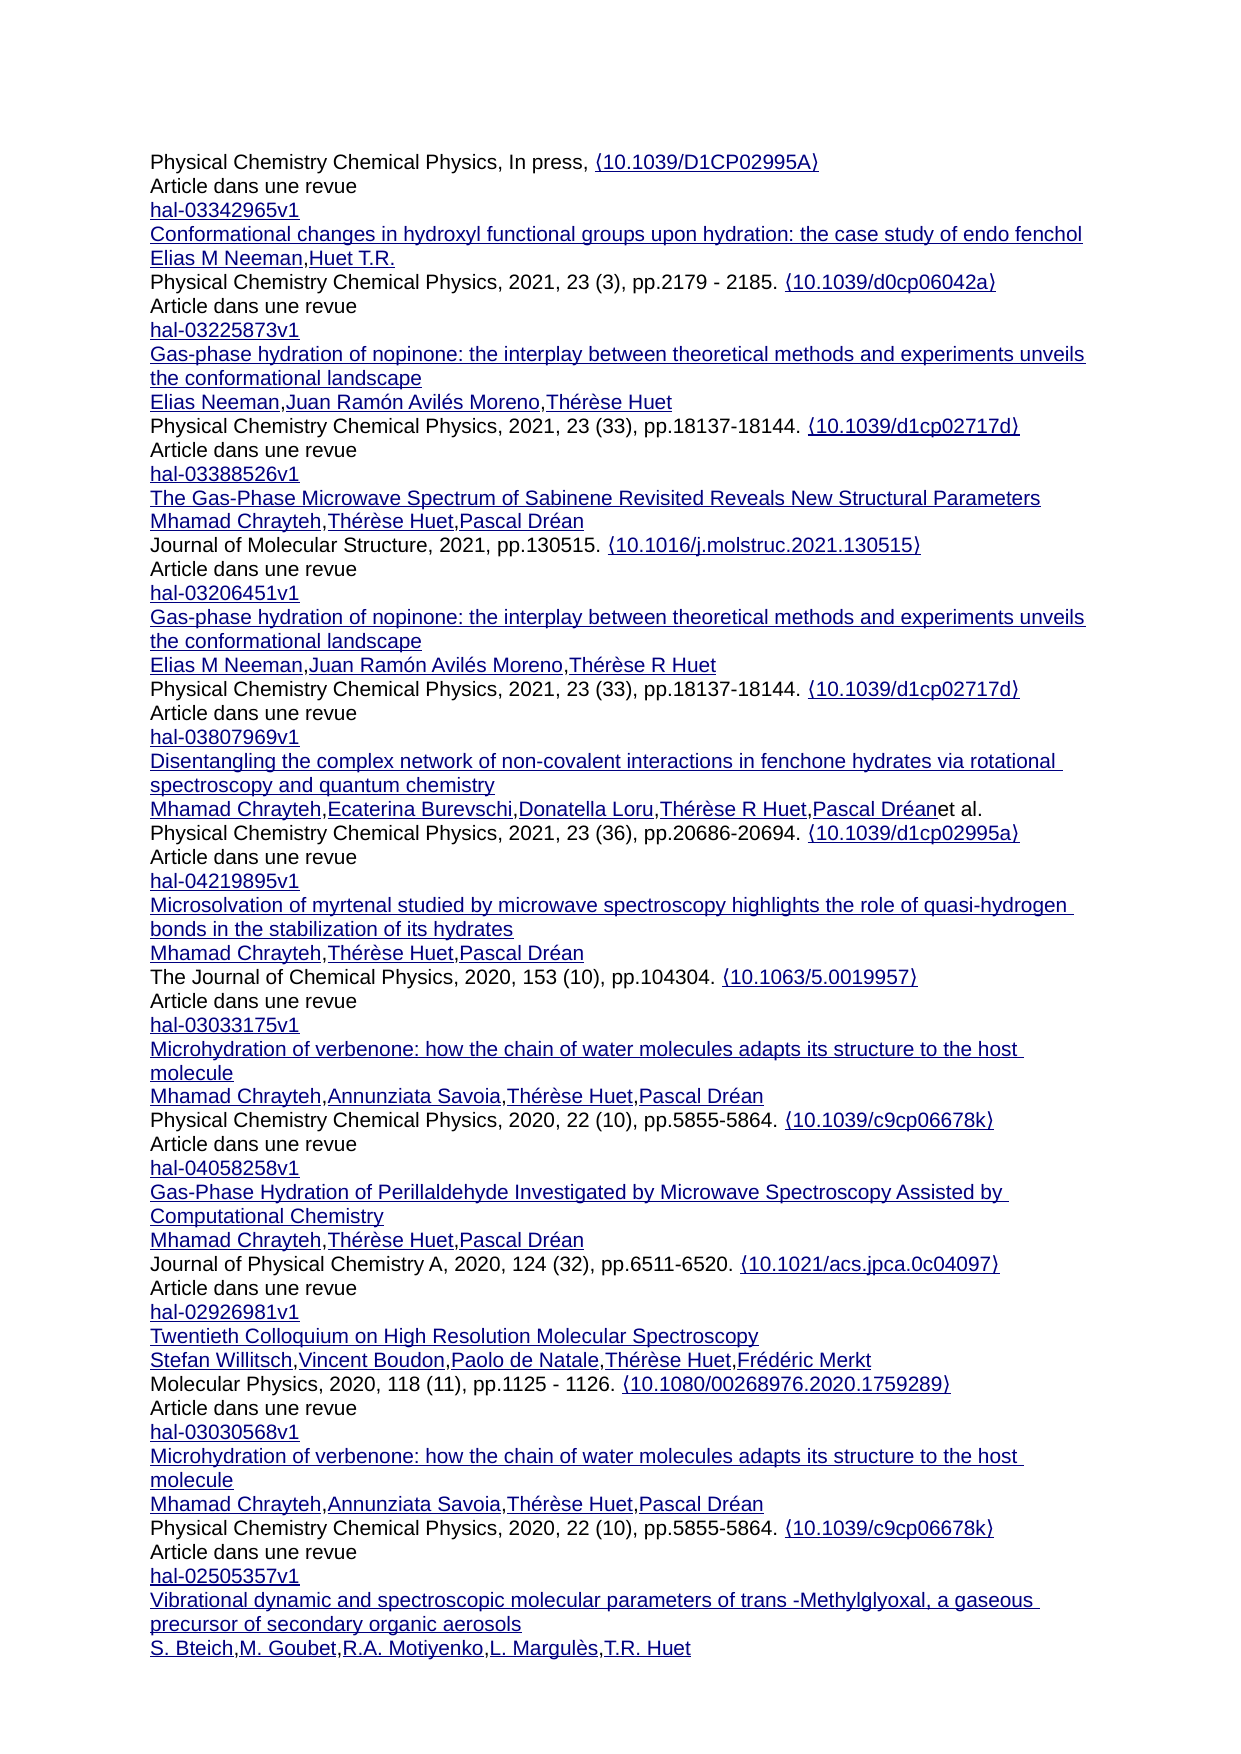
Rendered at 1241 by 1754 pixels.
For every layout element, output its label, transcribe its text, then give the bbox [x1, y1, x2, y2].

table_cell Twentieth Colloquium on High Resolution Molecular Spectroscopy Stefan Willitsch,Vincent Boudon,Paolo de Natale,Thérèse Huet,Frédéric Merkt Molecular Physics, 2020, 118 (11), pp.1125 - 1126. ⟨10.1080/00268976.2020.1759289⟩ Article dans une revue hal-03030568v1 [150, 1324, 1090, 1444]
table_cell Conformational changes in hydroxyl functional groups upon hydration: the case study of endo fenchol Elias M Neeman,Huet T.R. Physical Chemistry Chemical Physics, 2021, 23 (3), pp.2179 - 2185. ⟨10.1039/d0cp06042a⟩ Article dans une revue hal-03225873v1 [150, 222, 1090, 342]
table_cell Microhydration of verbenone: how the chain of water molecules adapts its structure to the host molecule Mhamad Chrayteh,Annunziata Savoia,Thérèse Huet,Pascal Dréan Physical Chemistry Chemical Physics, 2020, 22 (10), pp.5855-5864. ⟨10.1039/c9cp06678k⟩ Article dans une revue hal-04058258v1 [150, 1036, 1090, 1180]
table_cell The Gas-Phase Microwave Spectrum of Sabinene Revisited Reveals New Structural Parameters Mhamad Chrayteh,Thérèse Huet,Pascal Dréan Journal of Molecular Structure, 2021, pp.130515. ⟨10.1016/j.molstruc.2021.130515⟩ Article dans une revue hal-03206451v1 [150, 485, 1090, 605]
table_cell Vibrational dynamic and spectroscopic molecular parameters of trans -Methylglyoxal, a gaseous precursor of secondary organic aerosols S. Bteich,M. Goubet,R.A. Motiyenko,L. Margulès,T.R. Huet [150, 1588, 1090, 1659]
table_cell Microsolvation of myrtenal studied by microwave spectroscopy highlights the role of quasi-hydrogen bonds in the stabilization of its hydrates Mhamad Chrayteh,Thérèse Huet,Pascal Dréan The Journal of Chemical Physics, 2020, 153 (10), pp.104304. ⟨10.1063/5.0019957⟩ Article dans une revue hal-03033175v1 [150, 893, 1090, 1036]
table_cell Disentangling the complex network of non-covalent interactions in fenchone hydrates via rotational spectroscopy and quantum chemistry Mhamad Chrayteh,Ecaterina Burevschi,Donatella Loru,Thérèse R Huet,Pascal Dréanet al. Physical Chemistry Chemical Physics, 2021, 23 (36), pp.20686-20694. ⟨10.1039/d1cp02995a⟩ Article dans une revue hal-04219895v1 [150, 749, 1090, 893]
table_cell Gas-phase hydration of nopinone: the interplay between theoretical methods and experiments unveils the conformational landscape Elias M Neeman,Juan Ramón Avilés Moreno,Thérèse R Huet Physical Chemistry Chemical Physics, 2021, 23 (33), pp.18137-18144. ⟨10.1039/d1cp02717d⟩ Article dans une revue hal-03807969v1 [150, 605, 1090, 749]
table_cell Microhydration of verbenone: how the chain of water molecules adapts its structure to the host molecule Mhamad Chrayteh,Annunziata Savoia,Thérèse Huet,Pascal Dréan Physical Chemistry Chemical Physics, 2020, 22 (10), pp.5855-5864. ⟨10.1039/c9cp06678k⟩ Article dans une revue hal-02505357v1 [150, 1444, 1090, 1587]
table_cell Gas-Phase Hydration of Perillaldehyde Investigated by Microwave Spectroscopy Assisted by Computational Chemistry Mhamad Chrayteh,Thérèse Huet,Pascal Dréan Journal of Physical Chemistry A, 2020, 124 (32), pp.6511-6520. ⟨10.1021/acs.jpca.0c04097⟩ Article dans une revue hal-02926981v1 [150, 1180, 1090, 1324]
table_cell Physical Chemistry Chemical Physics, In press, ⟨10.1039/D1CP02995A⟩ Article dans une revue hal-03342965v1 [150, 150, 1090, 222]
table_cell Gas-phase hydration of nopinone: the interplay between theoretical methods and experiments unveils the conformational landscape Elias Neeman,Juan Ramón Avilés Moreno,Thérèse Huet Physical Chemistry Chemical Physics, 2021, 23 (33), pp.18137-18144. ⟨10.1039/d1cp02717d⟩ Article dans une revue hal-03388526v1 [150, 342, 1090, 485]
